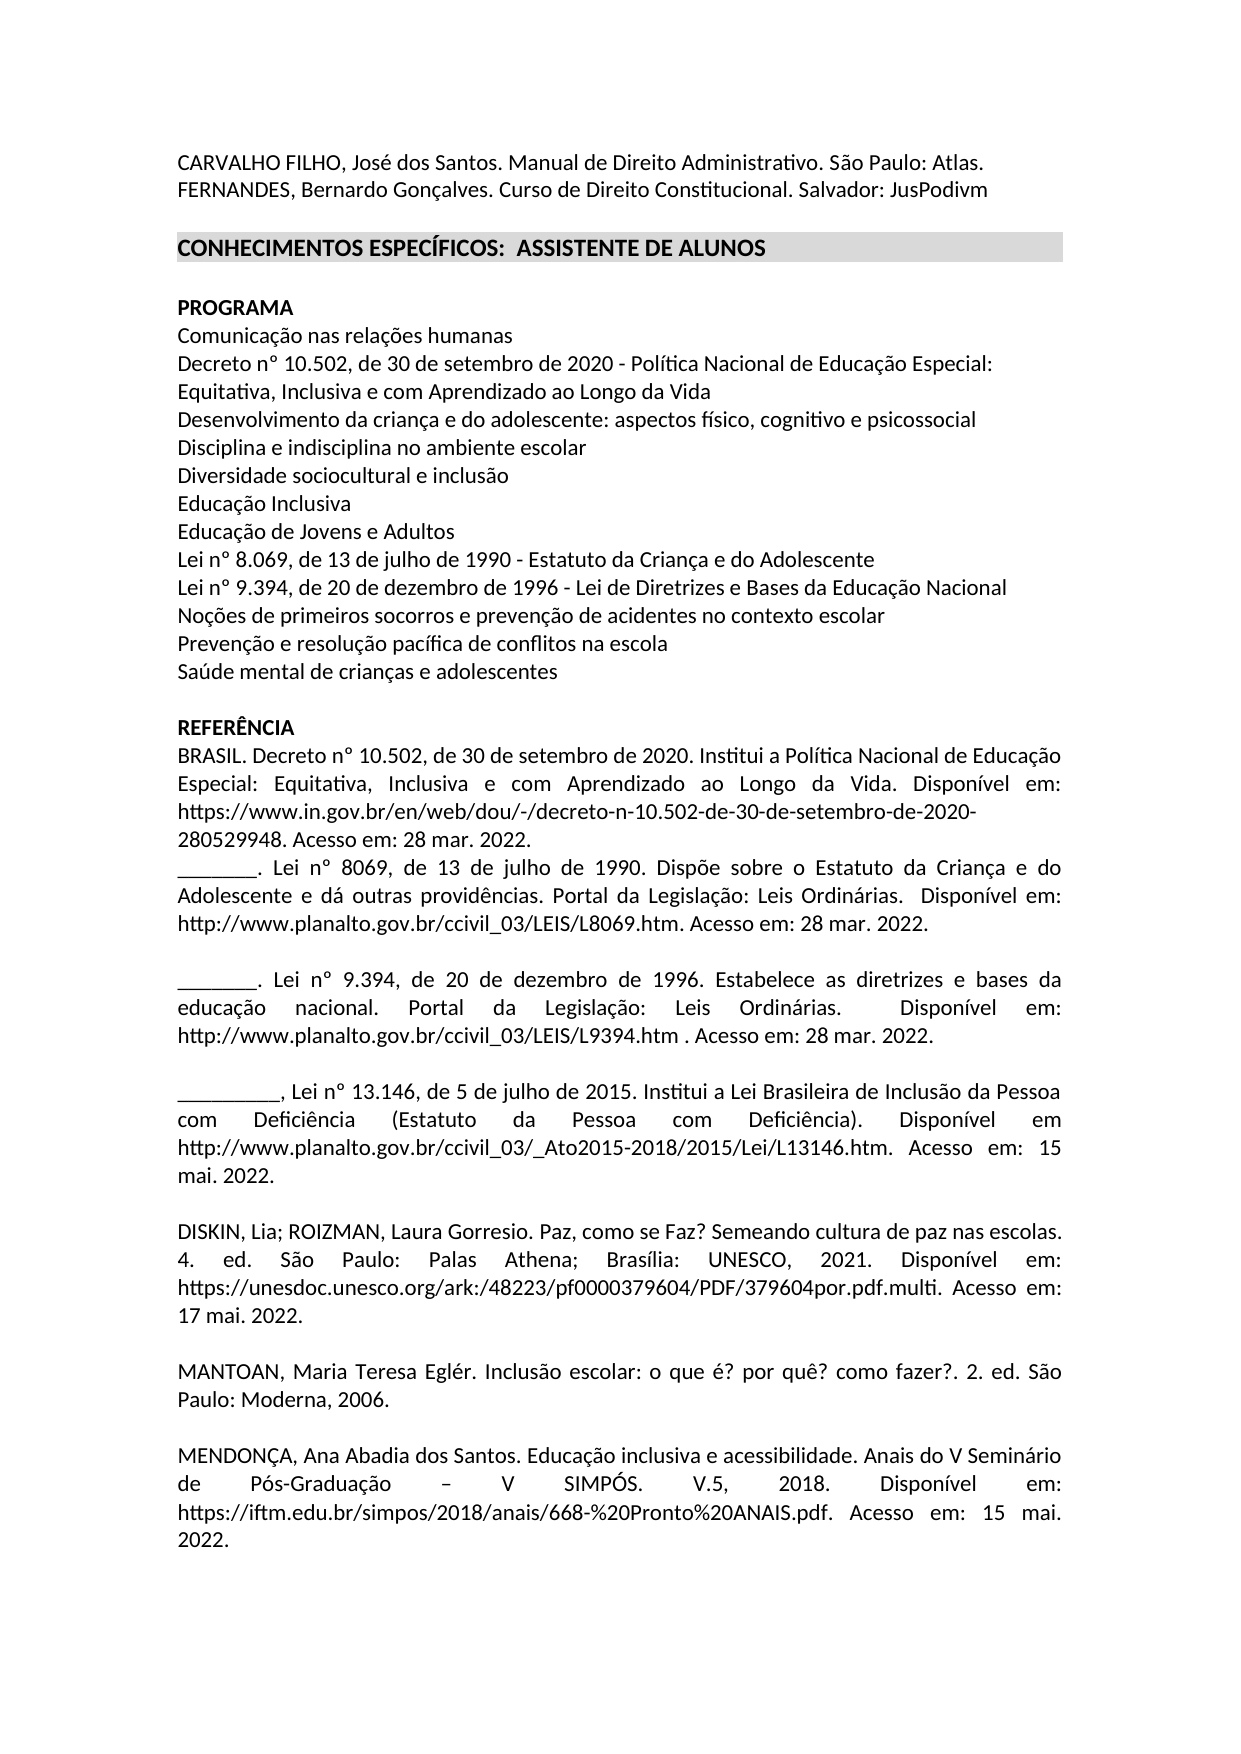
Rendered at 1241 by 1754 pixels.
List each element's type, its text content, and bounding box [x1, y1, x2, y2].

text BRASIL. Decreto nº 10.502, de 30 de setembro de 2020. Institui a Política Nacional de Educação Especial: Equitativa, Inclusiva e com Aprendizado ao Longo da Vida. Disponível em: https://www.in.gov.br/en/web/dou/-/decreto-n-10.502-de-30-de-setembro-de-2020-280529948. Acesso em: 28 mar. 2022. [177, 741, 1063, 853]
text DISKIN, Lia; ROIZMAN, Laura Gorresio. Paz, como se Faz? Semeando cultura de paz nas escolas. 4. ed. São Paulo: Palas Athena; Brasília: UNESCO, 2021. Disponível em: https://unesdoc.unesco.org/ark:/48223/pf0000379604/PDF/379604por.pdf.multi. Acesso em: 17 mai. 2022. [177, 1217, 1063, 1329]
text MENDONÇA, Ana Abadia dos Santos. Educação inclusiva e acessibilidade. Anais do V Seminário de Pós-Graduação – V SIMPÓS. V.5, 2018. Disponível em: https://iftm.edu.br/simpos/2018/anais/668-%20Pronto%20ANAIS.pdf. Acesso em: 15 mai. 2022. [177, 1442, 1063, 1554]
text Decreto nº 10.502, de 30 de setembro de 2020 - Política Nacional de Educação Especial: Equitativa, Inclusiva e com Aprendizado ao Longo da Vida [177, 349, 1063, 405]
text FERNANDES, Bernardo Gonçalves. Curso de Direito Constitucional. Salvador: JusPodivm [177, 176, 1063, 204]
text _______. Lei nº 9.394, de 20 de dezembro de 1996. Estabelece as diretrizes e bases da educação nacional. Portal da Legislação: Leis Ordinárias. Disponível em: http://www.planalto.gov.br/ccivil_03/LEIS/L9394.htm . Acesso em: 28 mar. 2022. [177, 965, 1063, 1049]
text Diversidade sociocultural e inclusão [177, 461, 1063, 489]
text Saúde mental de crianças e adolescentes [177, 657, 1063, 685]
text Lei nº 9.394, de 20 de dezembro de 1996 - Lei de Diretrizes e Bases da Educação Nacional [177, 573, 1063, 601]
text Educação de Jovens e Adultos [177, 517, 1063, 545]
text PROGRAMA [177, 293, 1063, 321]
text Prevenção e resolução pacífica de conflitos na escola [177, 629, 1063, 657]
text Disciplina e indisciplina no ambiente escolar [177, 433, 1063, 461]
text CARVALHO FILHO, José dos Santos. Manual de Direito Administrativo. São Paulo: Atlas. [177, 148, 1063, 176]
text _________, Lei nº 13.146, de 5 de julho de 2015. Institui a Lei Brasileira de Inclusão da Pessoa com Deficiência (Estatuto da Pessoa com Deficiência). Disponível em http://www.planalto.gov.br/ccivil_03/_Ato2015-2018/2015/Lei/L13146.htm. Acesso em: 15 mai. 2022. [177, 1077, 1063, 1189]
text Lei nº 8.069, de 13 de julho de 1990 - Estatuto da Criança e do Adolescente [177, 545, 1063, 573]
text Noções de primeiros socorros e prevenção de acidentes no contexto escolar [177, 601, 1063, 629]
text Educação Inclusiva [177, 489, 1063, 517]
text Desenvolvimento da criança e do adolescente: aspectos físico, cognitivo e psicossocial [177, 405, 1063, 433]
text _______. Lei nº 8069, de 13 de julho de 1990. Dispõe sobre o Estatuto da Criança e do Adolescente e dá outras providências. Portal da Legislação: Leis Ordinárias. Disponível em: http://www.planalto.gov.br/ccivil_03/LEIS/L8069.htm. Acesso em: 28 mar. 2022. [177, 853, 1063, 937]
text Comunicação nas relações humanas [177, 321, 1063, 349]
text MANTOAN, Maria Teresa Eglér. Inclusão escolar: o que é? por quê? como fazer?. 2. ed. São Paulo: Moderna, 2006. [177, 1357, 1063, 1413]
text CONHECIMENTOS ESPECÍFICOS: ASSISTENTE DE ALUNOS [177, 232, 1063, 262]
text REFERÊNCIA [177, 713, 1063, 741]
